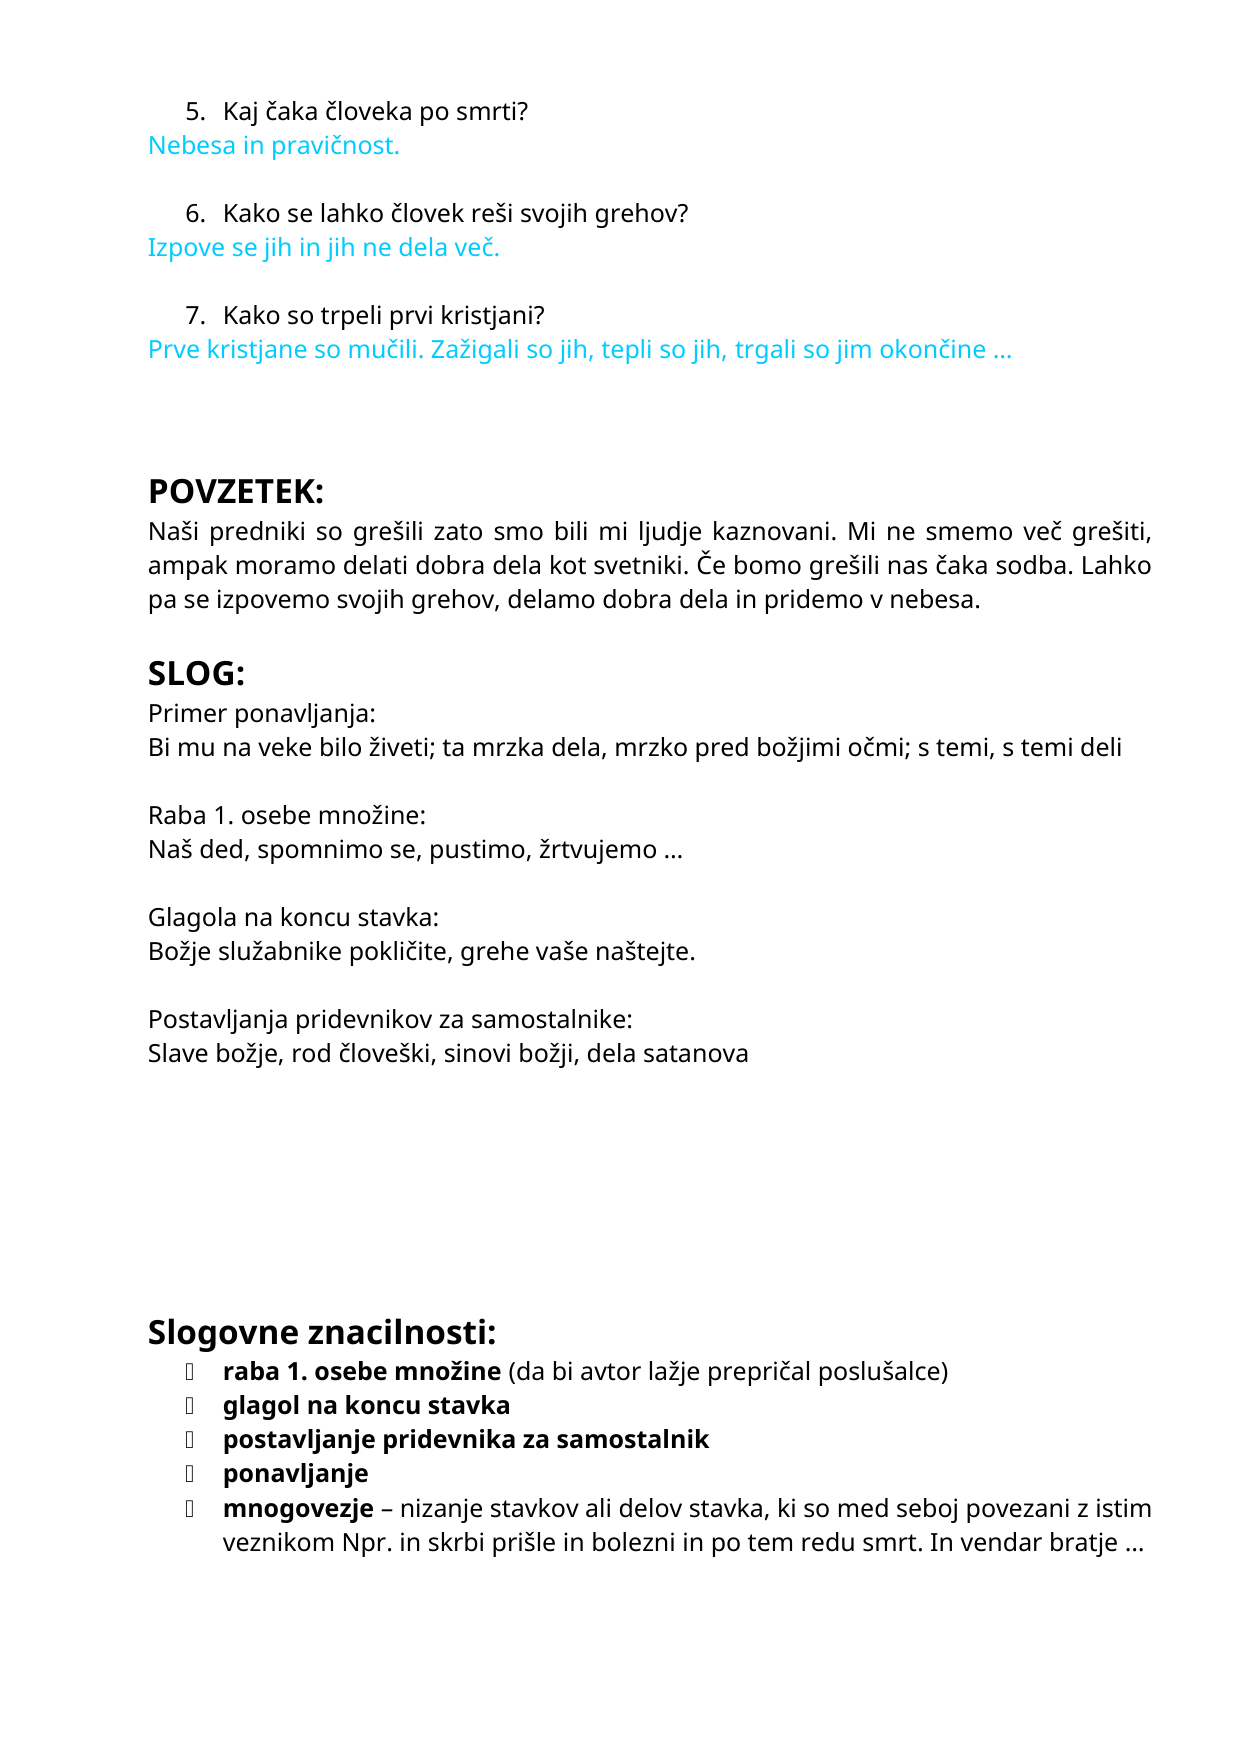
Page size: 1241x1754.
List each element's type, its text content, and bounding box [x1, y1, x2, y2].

text Raba 1. osebe množine: [148, 798, 1153, 832]
text Izpove se jih in jih ne dela več. [148, 230, 1153, 264]
text Postavljanja pridevnikov za samostalnike: [148, 1002, 1153, 1036]
text Slogovne znacilnosti: [148, 1308, 1153, 1354]
list Kako se lahko človek reši svojih grehov? [185, 196, 1153, 230]
list Kako so trpeli prvi kristjani? [185, 298, 1153, 332]
text Prve kristjane so mučili. Zažigali so jih, tepli so jih, trgali so jim okončine … [148, 332, 1153, 366]
text Primer ponavljanja: [148, 695, 1153, 729]
text Glagola na koncu stavka: [148, 900, 1153, 934]
text Slave božje, rod človeški, sinovi božji, dela satanova [148, 1036, 1153, 1070]
text Naš ded, spomnimo se, pustimo, žrtvujemo … [148, 832, 1153, 866]
text Božje služabnike pokličite, grehe vaše naštejte. [148, 934, 1153, 968]
list postavljanje pridevnika za samostalnik [185, 1422, 1153, 1456]
list raba 1. osebe množine (da bi avtor lažje prepričal poslušalce) [185, 1354, 1153, 1388]
list Kaj čaka človeka po smrti? [185, 94, 1153, 128]
text SLOG: [148, 650, 1153, 695]
text Naši predniki so grešili zato smo bili mi ljudje kaznovani. Mi ne smemo več grešiti, ampak moramo delati dobra dela kot svetniki. Če bomo grešili nas čaka sodba. Lahko pa se izpovemo svojih grehov, delamo dobra dela in pridemo v nebesa. [148, 514, 1153, 616]
list mnogovezje – nizanje stavkov ali delov stavka, ki so med seboj povezani z istim veznikom Npr. in skrbi prišle in bolezni in po tem redu smrt. In vendar bratje … [185, 1490, 1153, 1558]
text Nebesa in pravičnost. [148, 128, 1153, 162]
text POVZETEK: [148, 468, 1153, 514]
list glagol na koncu stavka [185, 1388, 1153, 1422]
list ponavljanje [185, 1456, 1153, 1490]
text Bi mu na veke bilo živeti; ta mrzka dela, mrzko pred božjimi očmi; s temi, s temi deli [148, 729, 1153, 763]
